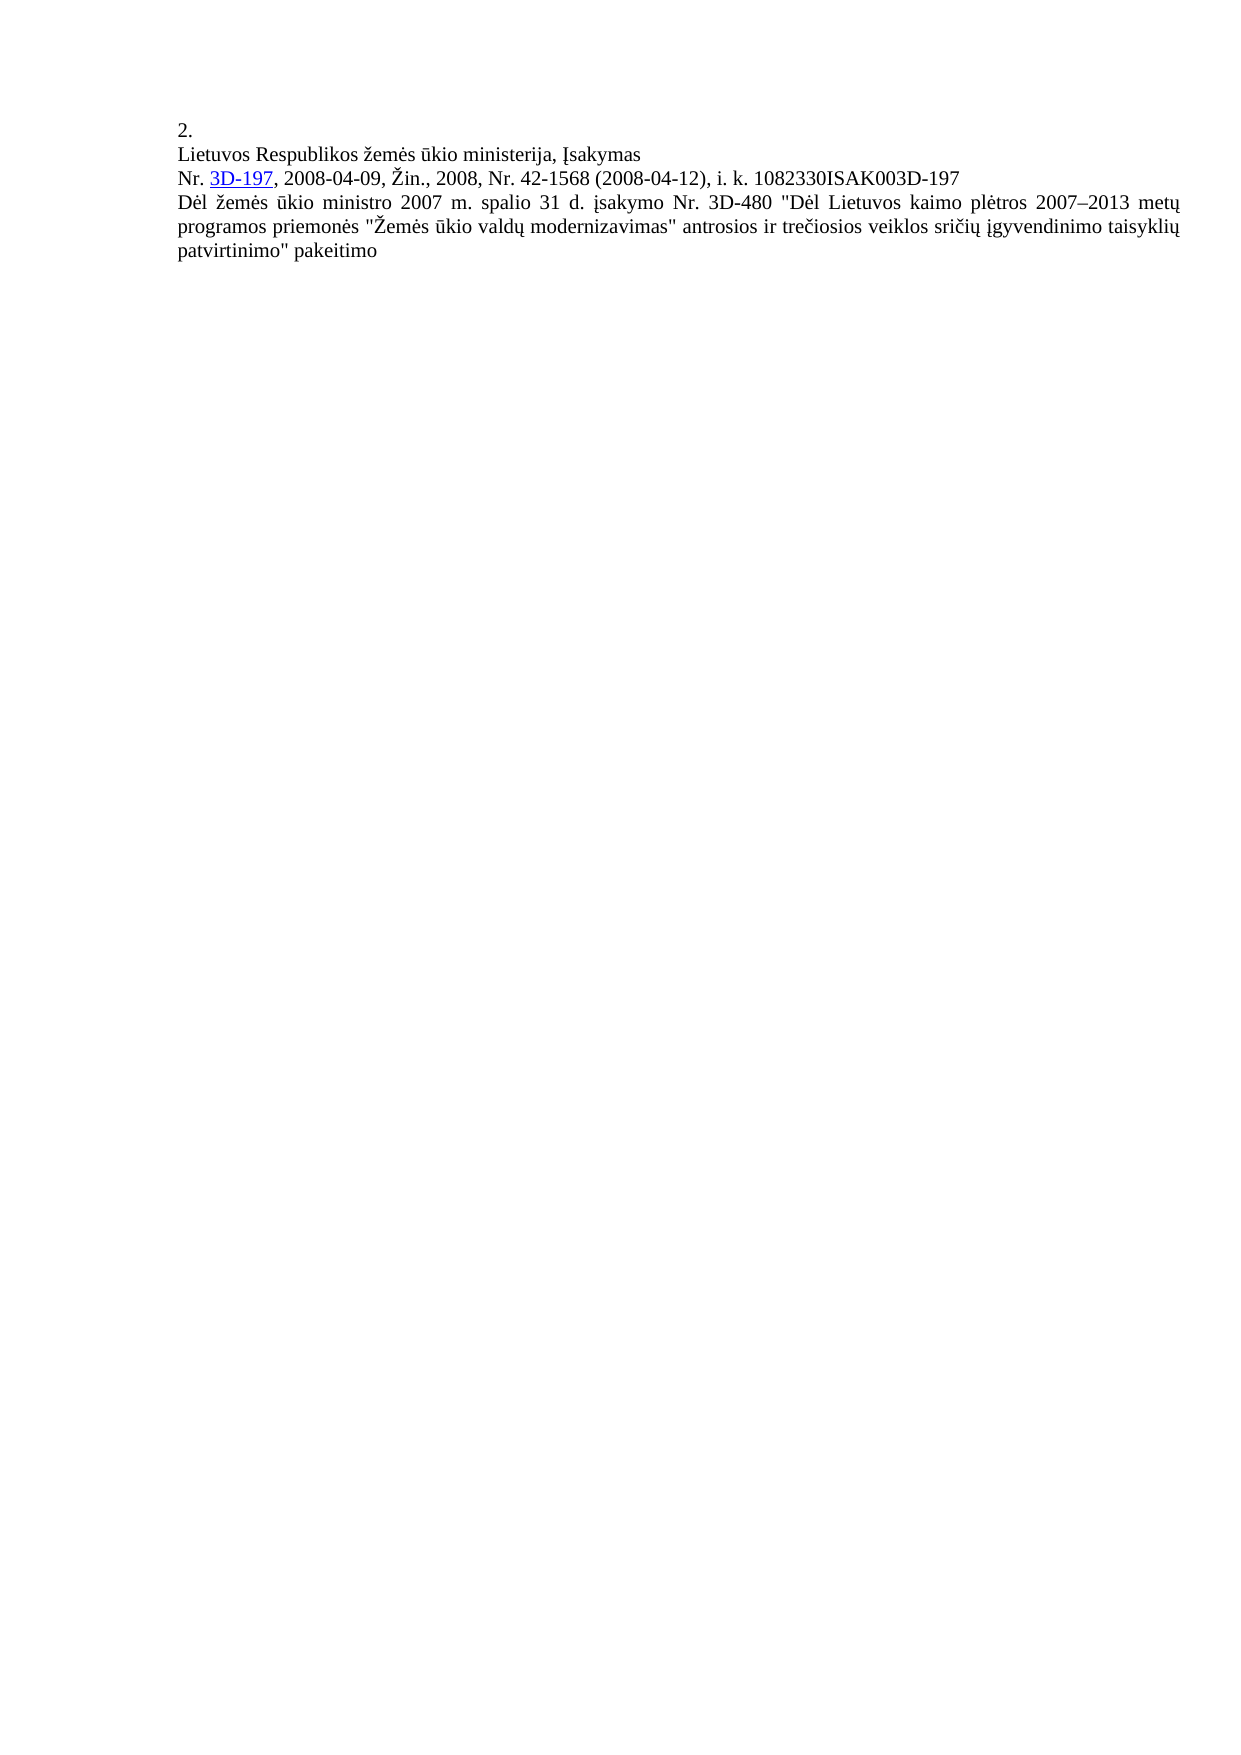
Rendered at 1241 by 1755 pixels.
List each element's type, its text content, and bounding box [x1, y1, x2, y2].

text Lietuvos Respublikos žemės ūkio ministerija, Įsakymas [177, 142, 1181, 166]
text Dėl žemės ūkio ministro 2007 m. spalio 31 d. įsakymo Nr. 3D-480 "Dėl Lietuvos kaimo plėtros 2007–2013 metų programos priemonės "Žemės ūkio valdų modernizavimas" antrosios ir trečiosios veiklos sričių įgyvendinimo taisyklių patvirtinimo" pakeitimo [177, 190, 1181, 262]
text Nr. 3D-197, 2008-04-09, Žin., 2008, Nr. 42-1568 (2008-04-12), i. k. 1082330ISAK003D-197 [177, 166, 1181, 190]
text 2. [177, 118, 1181, 142]
